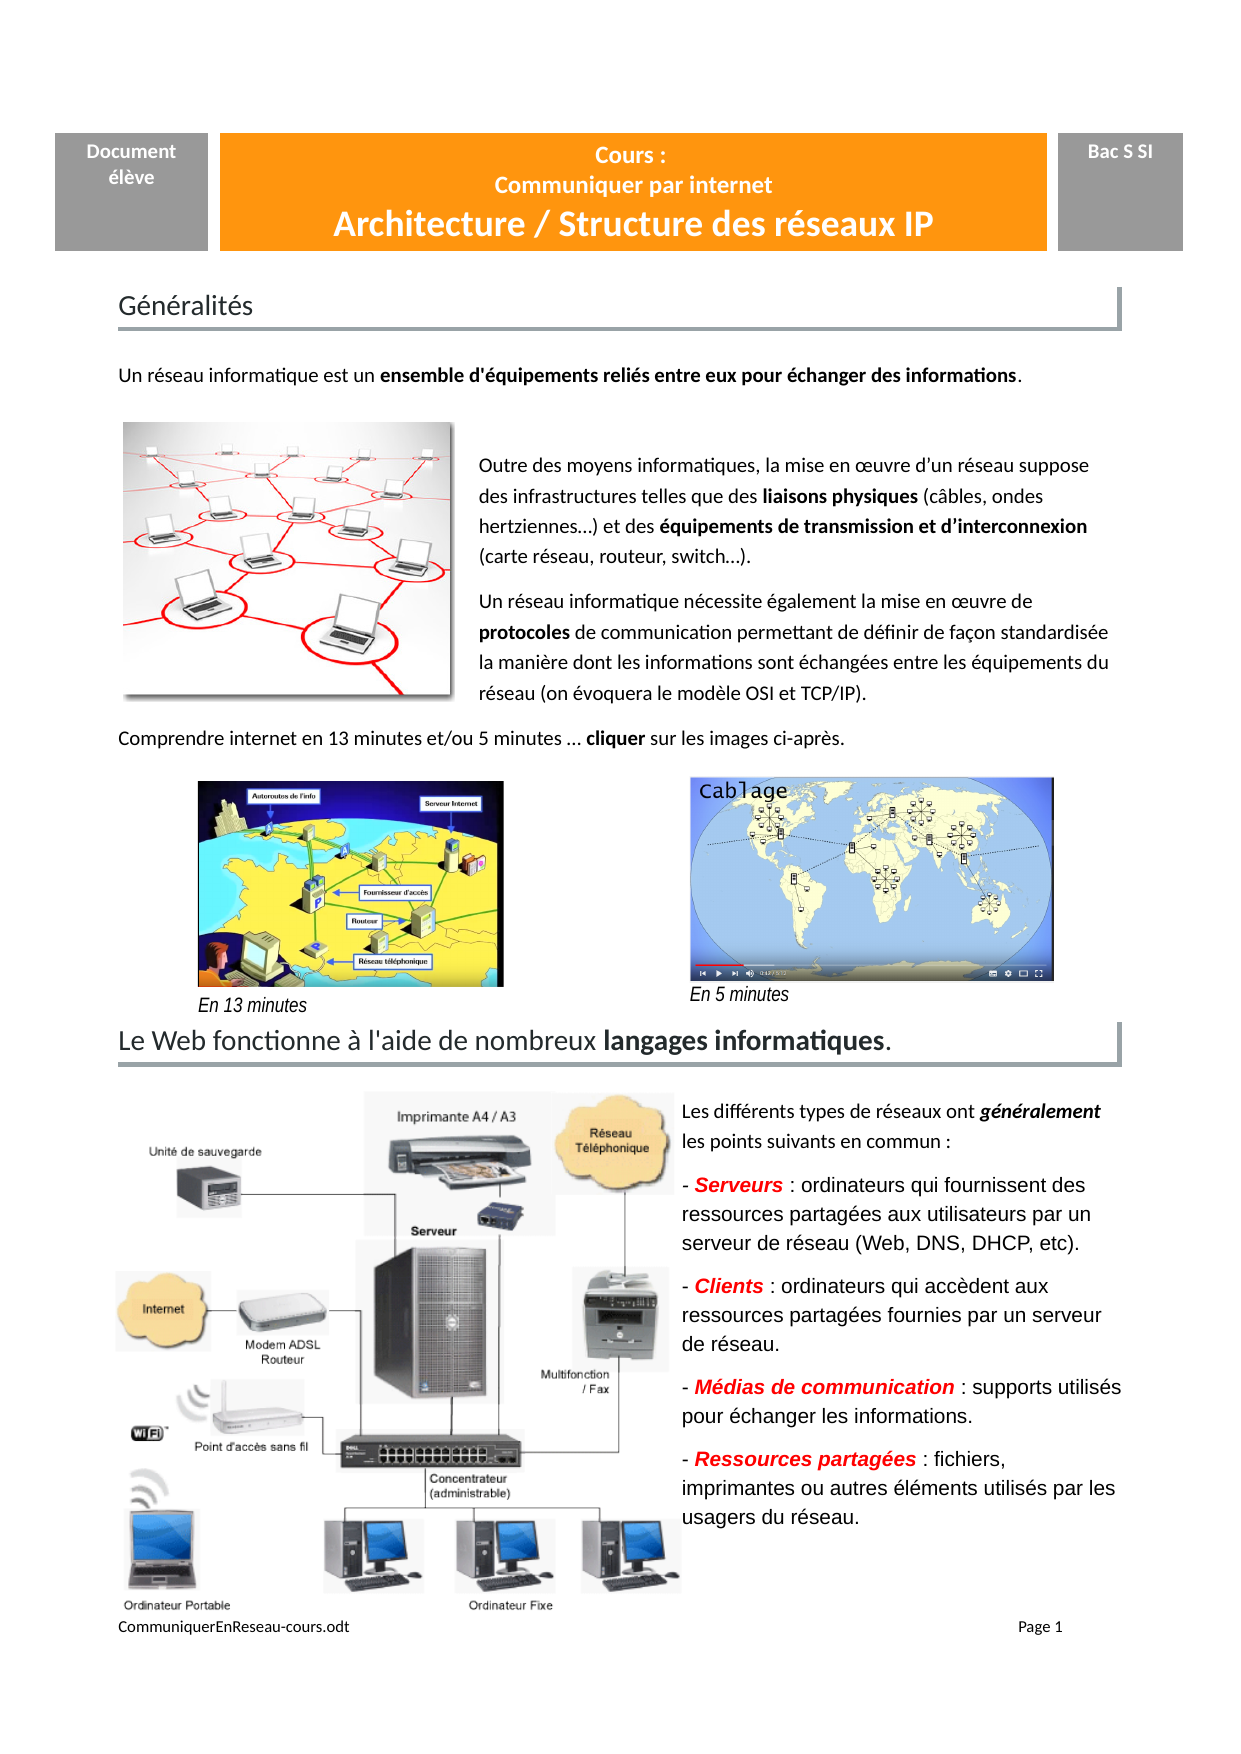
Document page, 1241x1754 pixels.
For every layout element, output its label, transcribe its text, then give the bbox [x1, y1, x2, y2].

text - Clients : ordinateurs qui accèdent aux ressources partagées fournies par un serveur de réseau. [682, 1274, 1122, 1356]
picture [123, 422, 455, 702]
text En 13 minutes [198, 987, 503, 1017]
text Un réseau informatique est un ensemble d'équipements reliés entre eux pour échanger des informations. [118, 362, 1122, 388]
table_header Document élève [55, 133, 208, 251]
text - Serveurs : ordinateurs qui fournissent des ressources partagées aux utilisateurs par un serveur de réseau (Web, DNS, DHCP, etc). [682, 1173, 1122, 1255]
table_header Cours : Communiquer par internet Architecture / Structure des réseaux IP [220, 133, 1047, 251]
text - Médias de communication : supports utilisés pour échanger les informations. [682, 1375, 1122, 1428]
text Les différents types de réseaux ont généralement les points suivants en commun : [682, 1098, 1122, 1154]
subtitle Généralités [118, 287, 1117, 327]
text [198, 775, 503, 781]
picture [197, 781, 504, 987]
picture [115, 1091, 682, 1614]
picture [689, 776, 1054, 983]
table_header Bac S SI [1058, 133, 1183, 251]
subtitle Le Web fonctionne à l'aide de nombreux langages informatiques. [118, 1022, 1117, 1062]
text Un réseau informatique nécessite également la mise en œuvre de protocoles de communication permettant de définir de façon standardisée la manière dont les informations sont échangées entre les équipements du réseau (on évoquera le modèle OSI et TCP/IP). [118, 589, 1122, 705]
text En 5 minutes [689, 983, 1054, 1006]
text Comprendre internet en 13 minutes et/ou 5 minutes … cliquer sur les images ci-après. [118, 725, 1122, 750]
text Outre des moyens informatiques, la mise en œuvre d’un réseau suppose des infrastructures telles que des liaisons physiques (câbles, ondes hertziennes…) et des équipements de transmission et d’interconnexion (carte réseau, routeur, switch…). [455, 452, 1122, 569]
text - Ressources partagées : fichiers, imprimantes ou autres éléments utilisés par les usagers du réseau. [682, 1447, 1122, 1528]
table_header an [1047, 133, 1058, 251]
table_header [208, 133, 220, 251]
